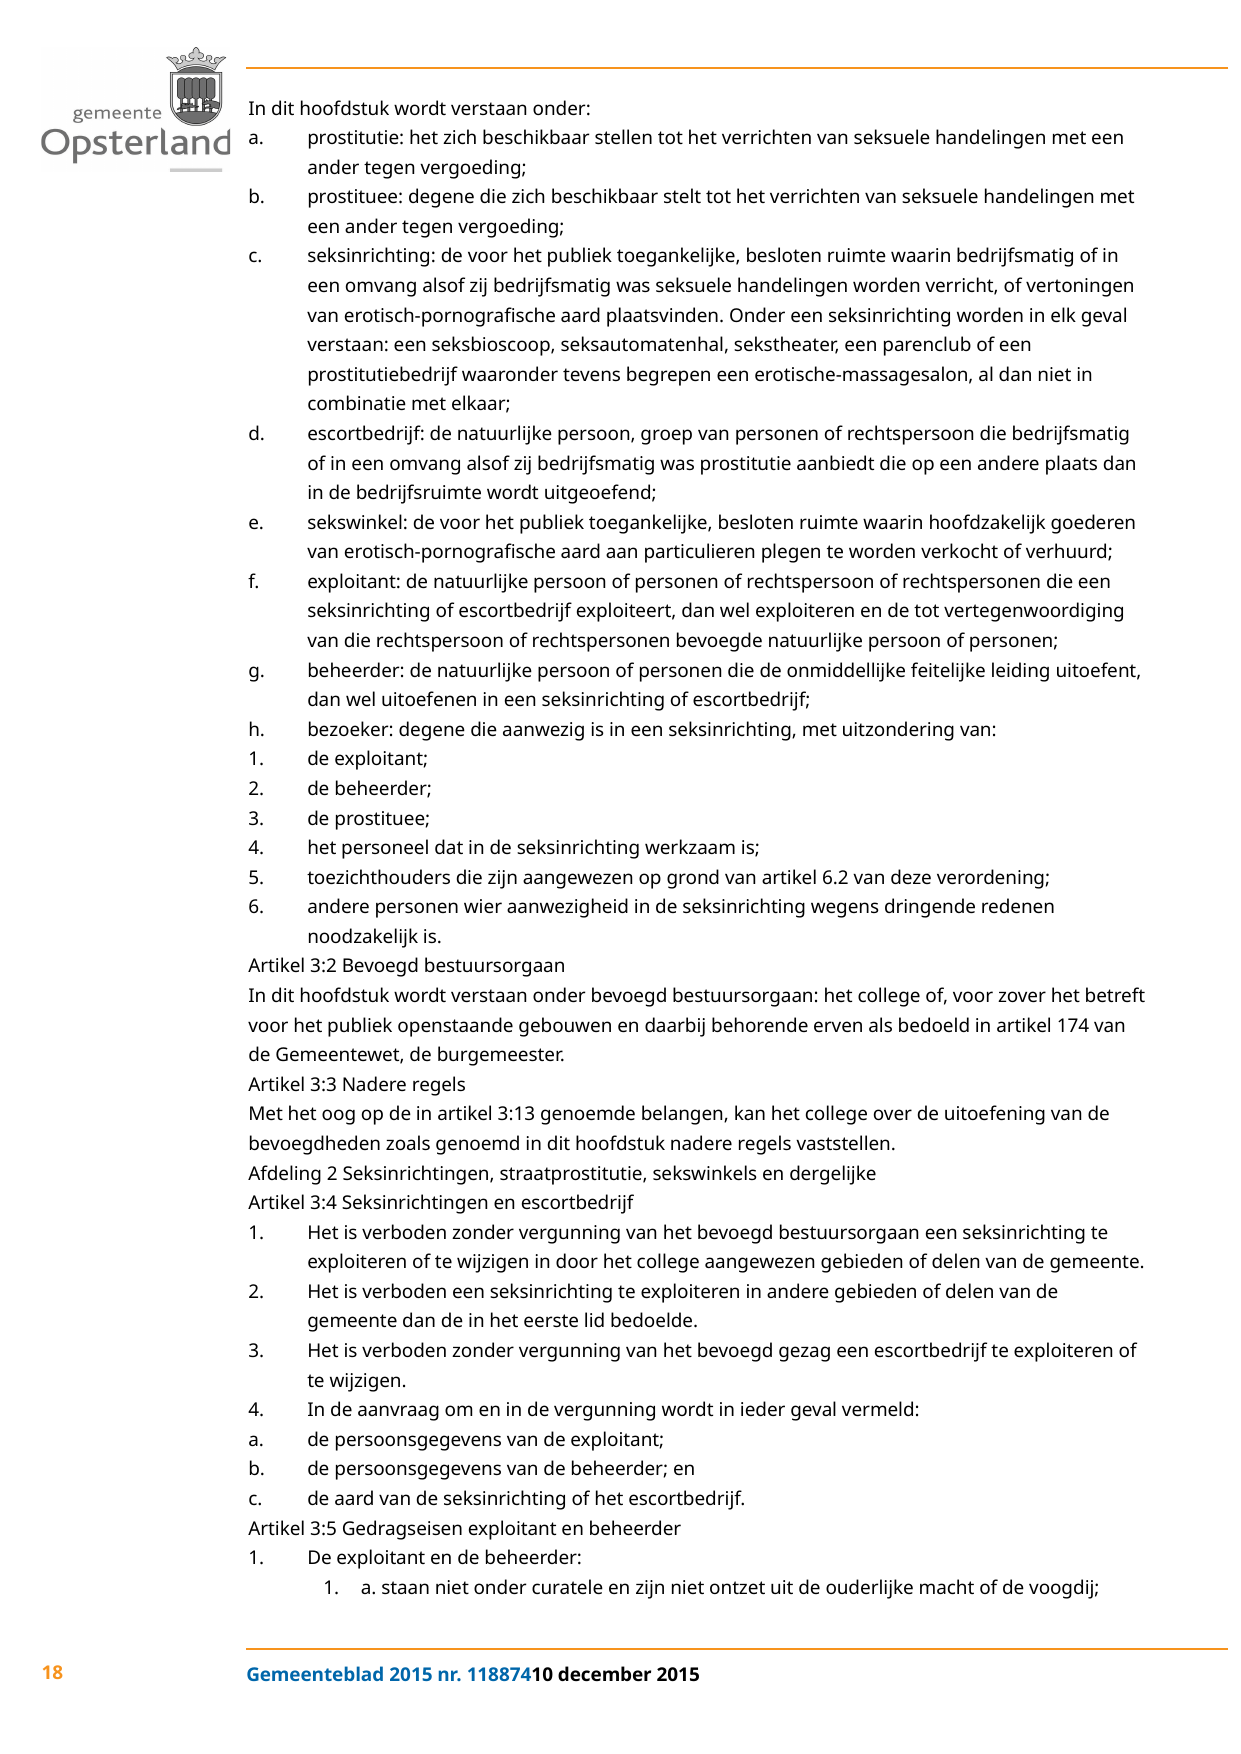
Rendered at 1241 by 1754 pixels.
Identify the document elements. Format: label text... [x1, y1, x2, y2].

list het personeel dat in de seksinrichting werkzaam is; [248, 834, 1152, 860]
list de persoonsgegevens van de beheerder; en [248, 1456, 1152, 1481]
list Het is verboden een seksinrichting te exploiteren in andere gebieden of delen van de gemeente dan de in het eerste lid bedoelde. [248, 1278, 1152, 1333]
text Afdeling 2 Seksinrichtingen, straatprostitutie, sekswinkels en dergelijke [248, 1160, 1152, 1186]
list escortbedrijf: de natuurlijke persoon, groep van personen of rechtspersoon die bedrijfsmatig of in een omvang alsof zij bedrijfsmatig was prostitutie aanbiedt die op een andere plaats dan in de bedrijfsruimte wordt uitgeoefend; [248, 420, 1152, 505]
text Met het oog op de in artikel 3:13 genoemde belangen, kan het college over de uitoefening van de bevoegdheden zoals genoemd in dit hoofdstuk nadere regels vaststellen. [248, 1101, 1152, 1156]
list exploitant: de natuurlijke persoon of personen of rechtspersoon of rechtspersonen die een seksinrichting of escortbedrijf exploiteert, dan wel exploiteren en de tot vertegenwoordiging van die rechtspersoon of rechtspersonen bevoegde natuurlijke persoon of personen; [248, 568, 1152, 653]
list bezoeker: degene die aanwezig is in een seksinrichting, met uitzondering van: [248, 716, 1152, 742]
list Het is verboden zonder vergunning van het bevoegd bestuursorgaan een seksinrichting te exploiteren of te wijzigen in door het college aangewezen gebieden of delen van de gemeente. [248, 1219, 1152, 1274]
list de persoonsgegevens van de exploitant; [248, 1426, 1152, 1452]
list beheerder: de natuurlijke persoon of personen die de onmiddellijke feitelijke leiding uitoefent, dan wel uitoefenen in een seksinrichting of escortbedrijf; [248, 657, 1152, 712]
list prostitutie: het zich beschikbaar stellen tot het verrichten van seksuele handelingen met een ander tegen vergoeding; [248, 124, 1152, 180]
picture [41, 47, 231, 172]
list Het is verboden zonder vergunning van het bevoegd gezag een escortbedrijf te exploiteren of te wijzigen. [248, 1337, 1152, 1393]
list De exploitant en de beheerder: [248, 1544, 1152, 1570]
list a. staan niet onder curatele en zijn niet ontzet uit de ouderlijke macht of de voogdij; [323, 1574, 1152, 1600]
list toezichthouders die zijn aangewezen op grond van artikel 6.2 van deze verordening; [248, 864, 1152, 890]
text Artikel 3:2 Bevoegd bestuursorgaan [248, 953, 1152, 978]
text Artikel 3:3 Nadere regels [248, 1071, 1152, 1097]
list prostituee: degene die zich beschikbaar stelt tot het verrichten van seksuele handelingen met een ander tegen vergoeding; [248, 183, 1152, 239]
list seksinrichting: de voor het publiek toegankelijke, besloten ruimte waarin bedrijfsmatig of in een omvang alsof zij bedrijfsmatig was seksuele handelingen worden verricht, of vertoningen van erotisch-pornografische aard plaatsvinden. Onder een seksinrichting worden in elk geval verstaan: een seksbioscoop, seksautomatenhal, sekstheater, een parenclub of een prostitutiebedrijf waaronder tevens begrepen een erotische-massagesalon, al dan niet in combinatie met elkaar; [248, 243, 1152, 416]
list sekswinkel: de voor het publiek toegankelijke, besloten ruimte waarin hoofdzakelijk goederen van erotisch-pornografische aard aan particulieren plegen te worden verkocht of verhuurd; [248, 509, 1152, 564]
list de exploitant; [248, 746, 1152, 771]
list de beheerder; [248, 775, 1152, 801]
list In de aanvraag om en in de vergunning wordt in ieder geval vermeld: [248, 1396, 1152, 1422]
text Artikel 3:5 Gedragseisen exploitant en beheerder [248, 1515, 1152, 1541]
list andere personen wier aanwezigheid in de seksinrichting wegens dringende redenen noodzakelijk is. [248, 893, 1152, 949]
list de aard van de seksinrichting of het escortbedrijf. [248, 1485, 1152, 1511]
text In dit hoofdstuk wordt verstaan onder: [248, 95, 1152, 121]
text In dit hoofdstuk wordt verstaan onder bevoegd bestuursorgaan: het college of, voor zover het betreft voor het publiek openstaande gebouwen en daarbij behorende erven als bedoeld in artikel 174 van de Gemeentewet, de burgemeester. [248, 982, 1152, 1067]
text Artikel 3:4 Seksinrichtingen en escortbedrijf [248, 1189, 1152, 1215]
list de prostituee; [248, 805, 1152, 831]
